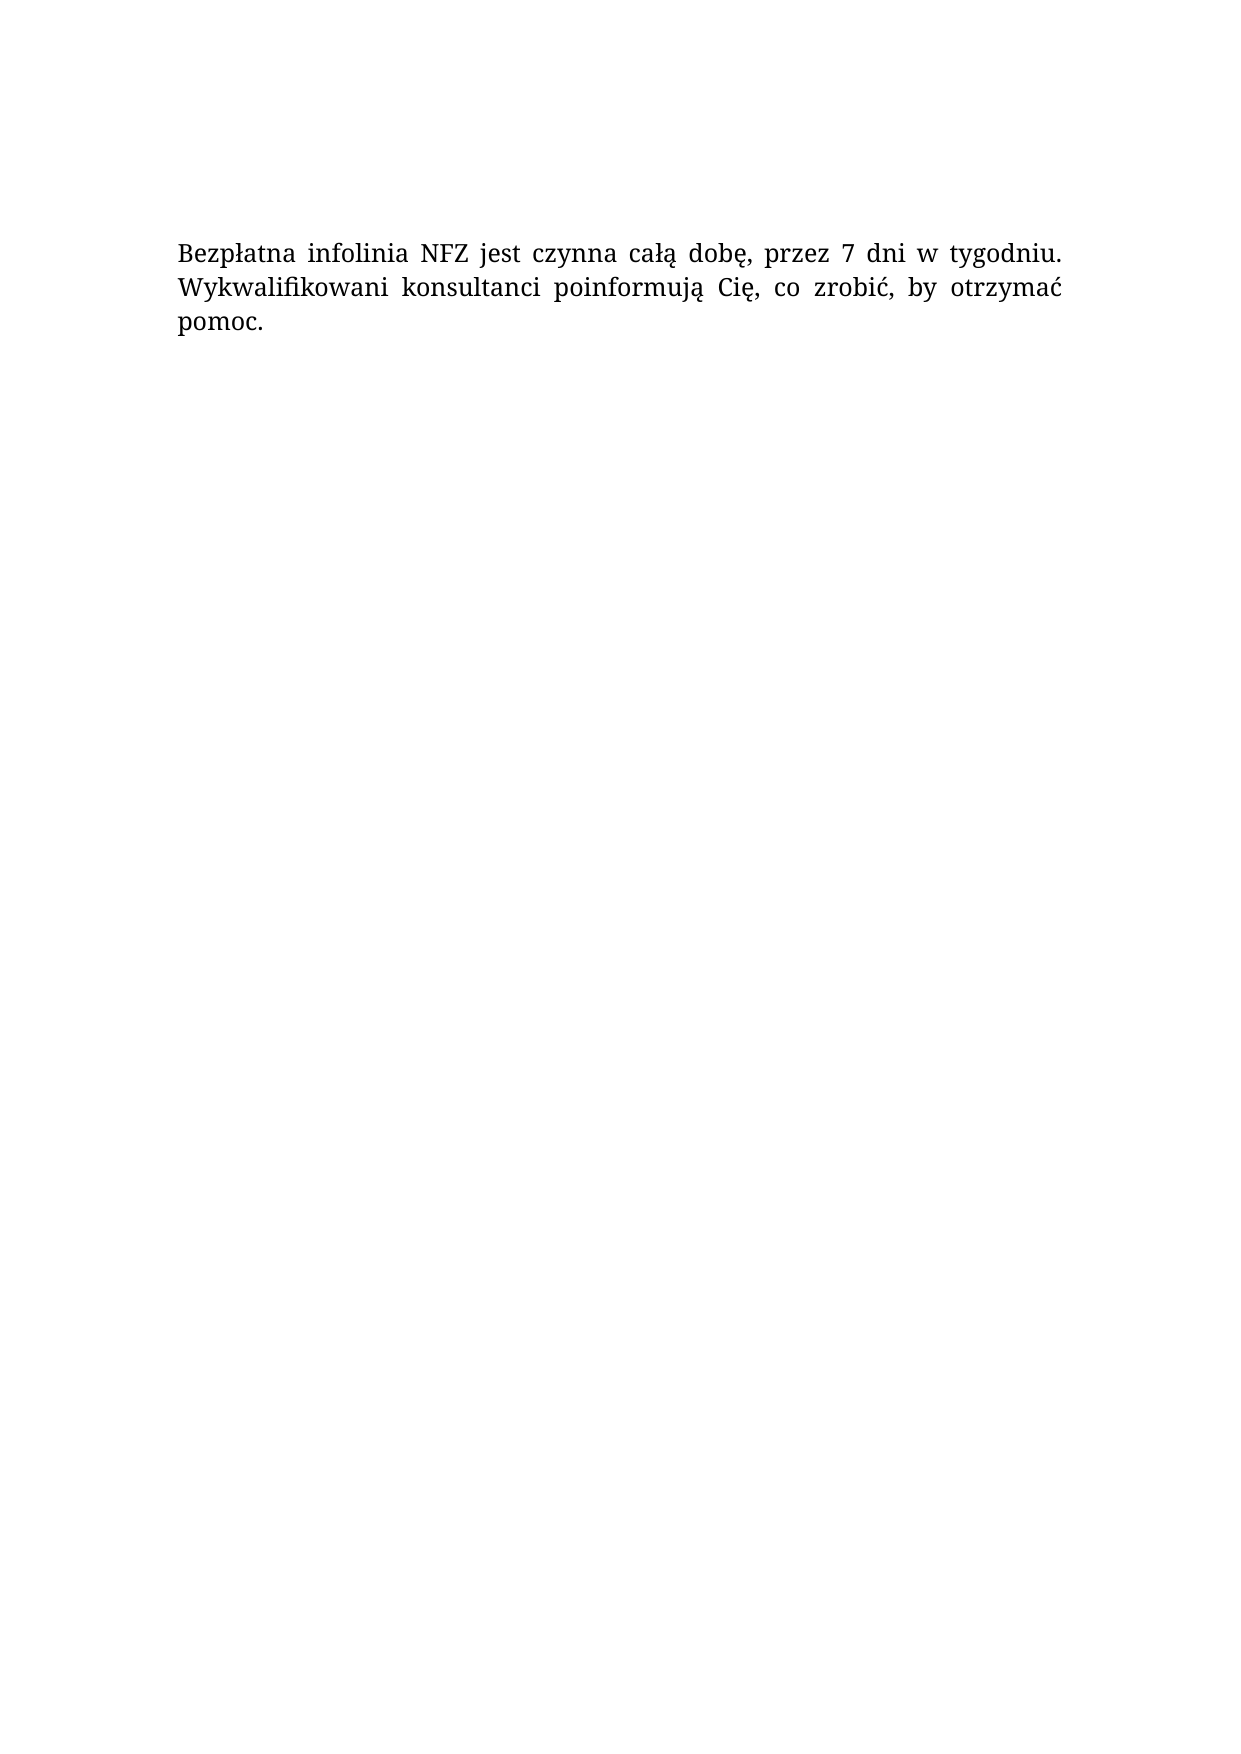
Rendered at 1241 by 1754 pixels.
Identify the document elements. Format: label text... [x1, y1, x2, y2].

text Bezpłatna infolinia NFZ jest czynna całą dobę, przez 7 dni w tygodniu. Wykwalifikowani konsultanci poinformują Cię, co zrobić, by otrzymać pomoc. [177, 236, 1063, 338]
